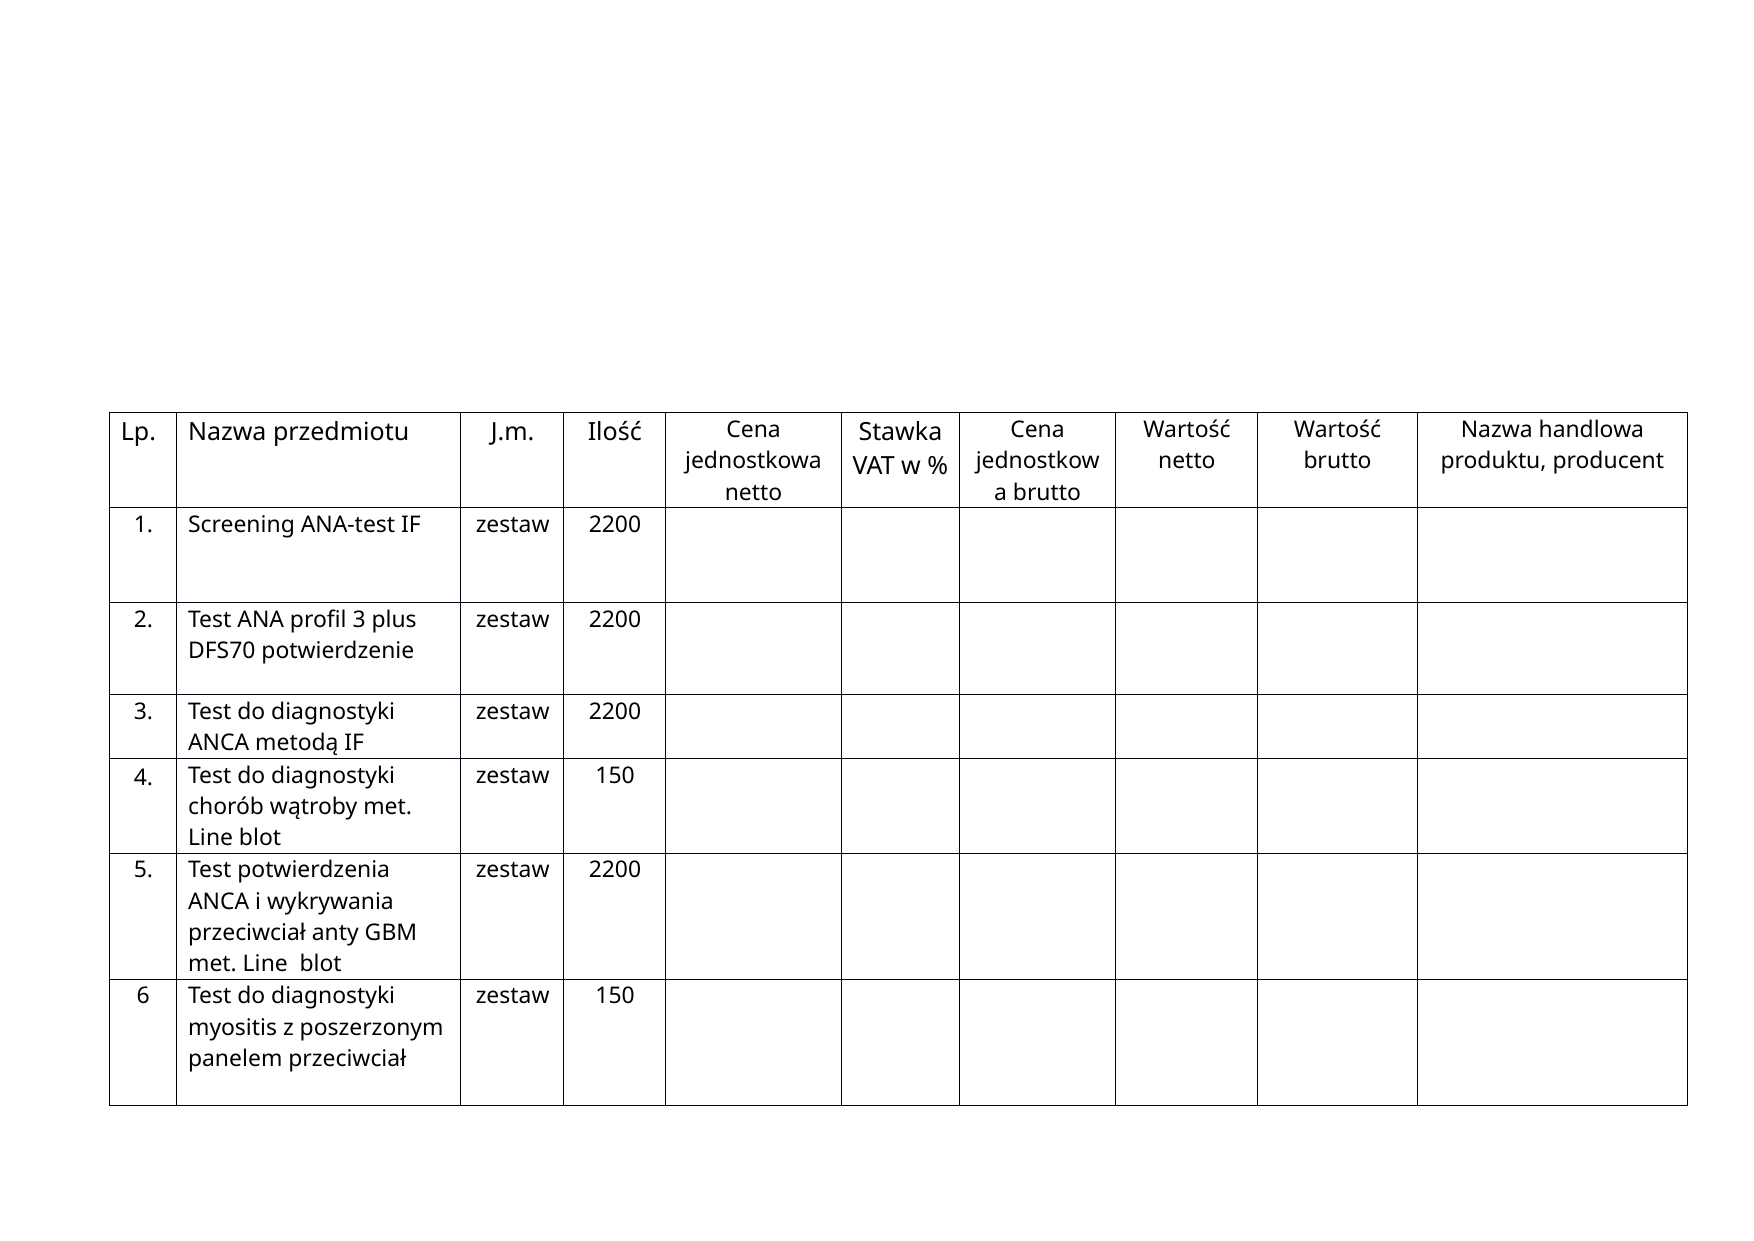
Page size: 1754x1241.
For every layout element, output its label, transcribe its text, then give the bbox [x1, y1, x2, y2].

table_cell [842, 695, 959, 758]
table_cell zestaw [461, 854, 563, 978]
table_cell [1116, 980, 1257, 1104]
table_cell [842, 759, 959, 852]
table_cell zestaw [461, 980, 563, 1104]
table_cell [1258, 695, 1417, 758]
table_cell [1418, 854, 1687, 978]
table_cell [1258, 759, 1417, 852]
table_cell [1116, 603, 1257, 694]
table_cell 6 [110, 980, 176, 1104]
table_cell Test do diagnostyki myositis z poszerzonym panelem przeciwciał [177, 980, 460, 1104]
table_cell 2200 [564, 854, 665, 978]
table_cell [1258, 603, 1417, 694]
table_header Wartość netto [1116, 413, 1257, 507]
table_cell [960, 980, 1115, 1104]
table_header Nazwa przedmiotu [177, 413, 460, 507]
table_header Wartość brutto [1258, 413, 1417, 507]
table_cell [960, 508, 1115, 602]
table_header Ilość [564, 413, 665, 507]
table_cell [1116, 854, 1257, 978]
table_cell [666, 854, 841, 978]
table_cell [1418, 980, 1687, 1104]
table_cell 5. [110, 854, 176, 978]
table_cell [842, 854, 959, 978]
table_cell [1418, 508, 1687, 602]
table_cell [666, 508, 841, 602]
table_header Lp. [110, 413, 176, 507]
table_cell [842, 980, 959, 1104]
table_cell [1116, 695, 1257, 758]
table_cell 1. [110, 508, 176, 602]
table_cell [1258, 508, 1417, 602]
table_cell 2200 [564, 508, 665, 602]
table_cell [1258, 854, 1417, 978]
table_cell [666, 695, 841, 758]
table_header J.m. [461, 413, 563, 507]
table_cell Test do diagnostyki chorób wątroby met. Line blot [177, 759, 460, 852]
table_cell [1116, 508, 1257, 602]
table_cell [960, 695, 1115, 758]
table_cell [960, 854, 1115, 978]
table_cell zestaw [461, 759, 563, 852]
table_cell zestaw [461, 508, 563, 602]
table_cell 150 [564, 759, 665, 852]
table_cell [1258, 980, 1417, 1104]
table_header Cena jednostkowa brutto [960, 413, 1115, 507]
table_cell [666, 980, 841, 1104]
table_cell [960, 759, 1115, 852]
table_header Stawka VAT w % [842, 413, 959, 507]
table_cell [960, 603, 1115, 694]
table_cell 2. [110, 603, 176, 694]
table_cell [666, 759, 841, 852]
table_cell [1116, 759, 1257, 852]
table_cell 4. [110, 759, 176, 852]
table_cell [842, 508, 959, 602]
table_cell Test potwierdzenia ANCA i wykrywania przeciwciał anty GBM met. Line blot [177, 854, 460, 978]
table_cell [842, 603, 959, 694]
table_cell Test ANA profil 3 plus DFS70 potwierdzenie [177, 603, 460, 694]
table_cell zestaw [461, 603, 563, 694]
table_cell [1418, 695, 1687, 758]
table_cell 3. [110, 695, 176, 758]
table_cell 150 [564, 980, 665, 1104]
table_header Cena jednostkowa netto [666, 413, 841, 507]
table_cell [1418, 759, 1687, 852]
table_cell 2200 [564, 695, 665, 758]
table_cell 2200 [564, 603, 665, 694]
table_cell Screening ANA-test IF [177, 508, 460, 602]
table_header Nazwa handlowa produktu, producent [1418, 413, 1687, 507]
table_cell [666, 603, 841, 694]
table_cell [1418, 603, 1687, 694]
table_cell Test do diagnostyki ANCA metodą IF [177, 695, 460, 758]
table_cell zestaw [461, 695, 563, 758]
